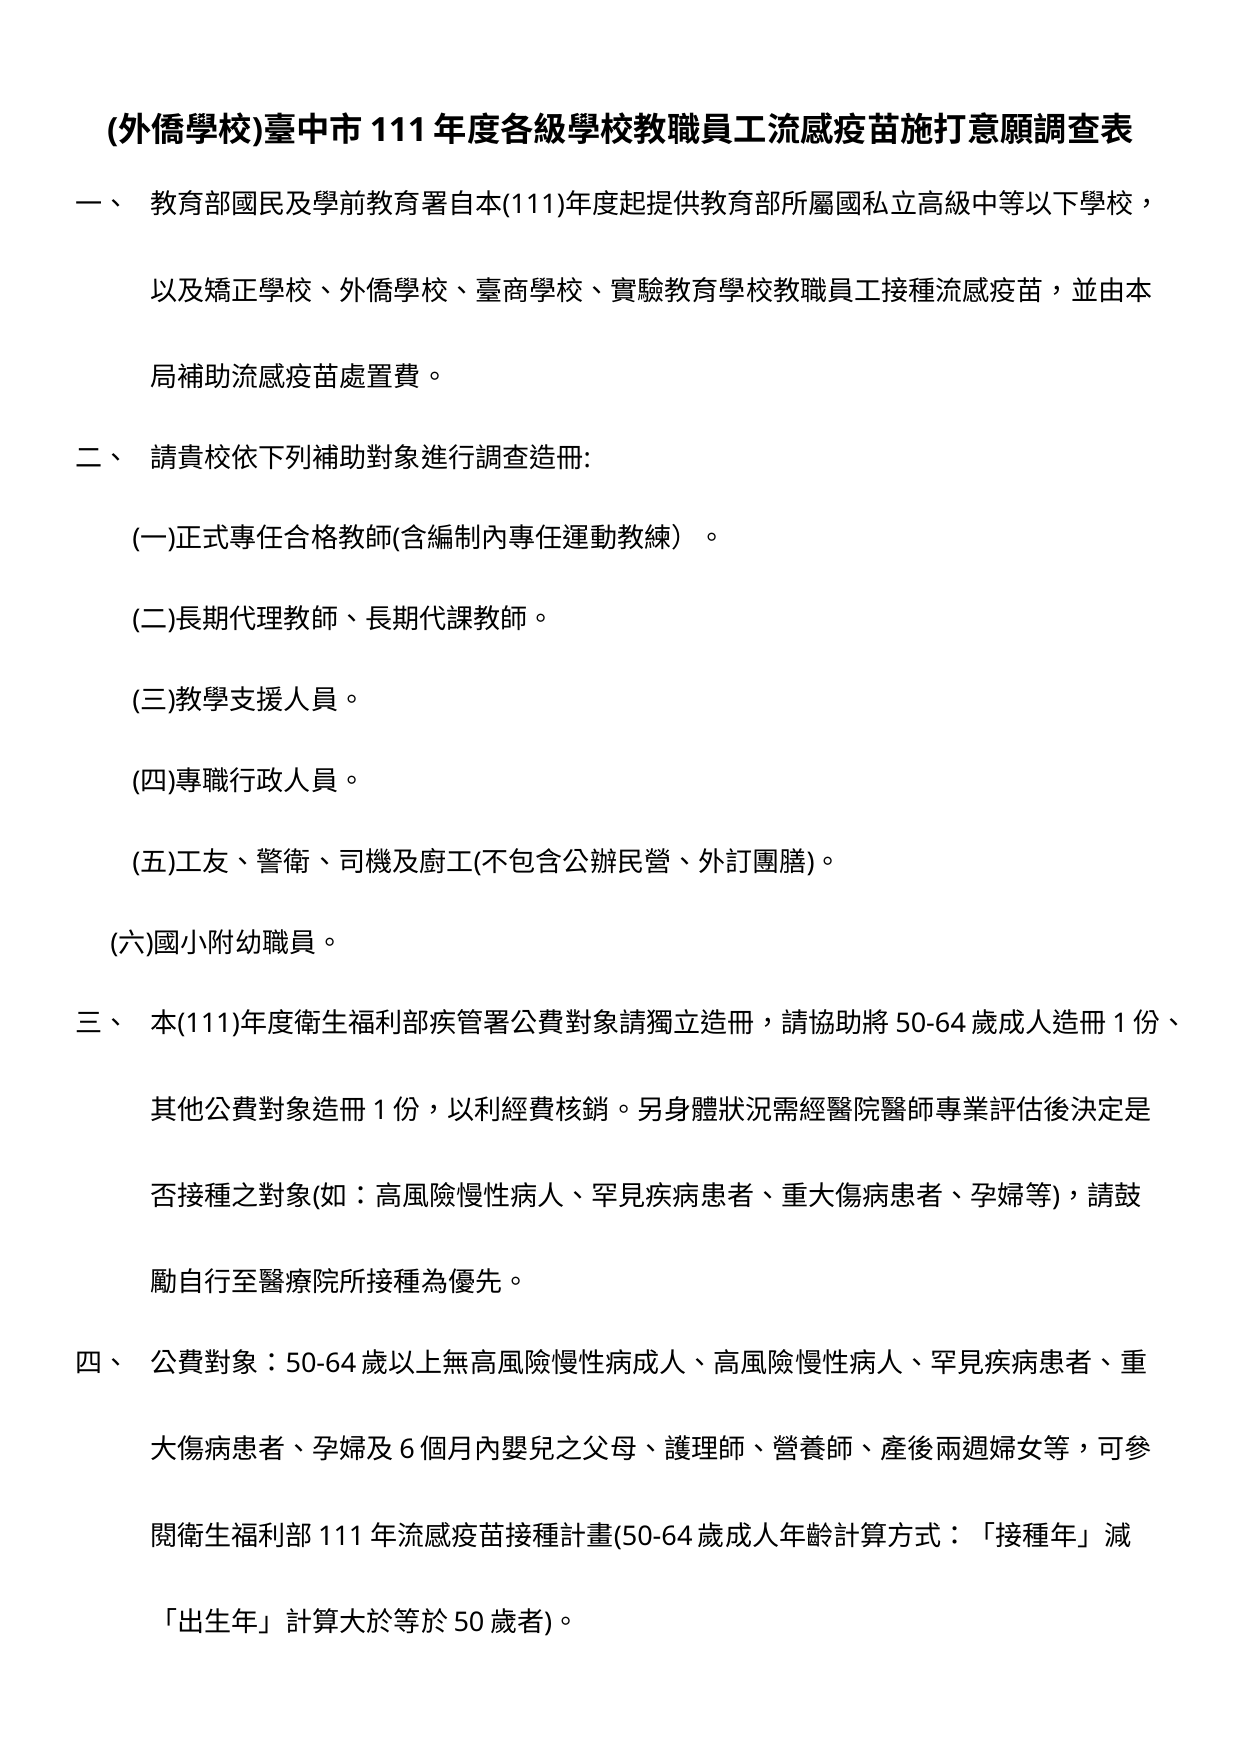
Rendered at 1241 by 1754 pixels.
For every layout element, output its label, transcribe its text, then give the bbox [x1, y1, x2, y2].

text (外僑學校)臺中市111年度各級學校教職員工流感疫苗施打意願調查表 [75, 89, 1165, 164]
list 本(111)年度衛生福利部疾管署公費對象請獨立造冊，請協助將50-64歲成人造冊1份、其他公費對象造冊1份，以利經費核銷。另身體狀況需經醫院醫師專業評估後決定是否接種之對象(如：高風險慢性病人、罕見疾病患者、重大傷病患者、孕婦等)，請鼓勵自行至醫療院所接種為優先。 [75, 984, 1165, 1317]
list (二)長期代理教師、長期代課教師。 [125, 579, 1165, 654]
list 教育部國民及學前教育署自本(111)年度起提供教育部所屬國私立高級中等以下學校，以及矯正學校、外僑學校、臺商學校、實驗教育學校教職員工接種流感疫苗，並由本局補助流感疫苗處置費。 [75, 164, 1165, 412]
text (六)國小附幼職員。 [75, 903, 1165, 978]
list (三)教學支援人員。 [125, 660, 1165, 735]
list (五)工友、警衛、司機及廚工(不包含公辦民營、外訂團膳)。 [125, 822, 1165, 897]
list (一)正式專任合格教師(含編制內專任運動教練）。 [125, 499, 1165, 574]
list (四)專職行政人員。 [125, 741, 1165, 816]
list 公費對象：50-64歲以上無高風險慢性病成人、高風險慢性病人、罕見疾病患者、重大傷病患者、孕婦及6個月內嬰兒之父母、護理師、營養師、產後兩週婦女等，可參閱衛生福利部111年流感疫苗接種計畫(50-64歲成人年齡計算方式：「接種年」減「出生年」計算大於等於50歲者)。 [75, 1323, 1165, 1657]
list 請貴校依下列補助對象進行調查造冊: [75, 418, 1165, 493]
